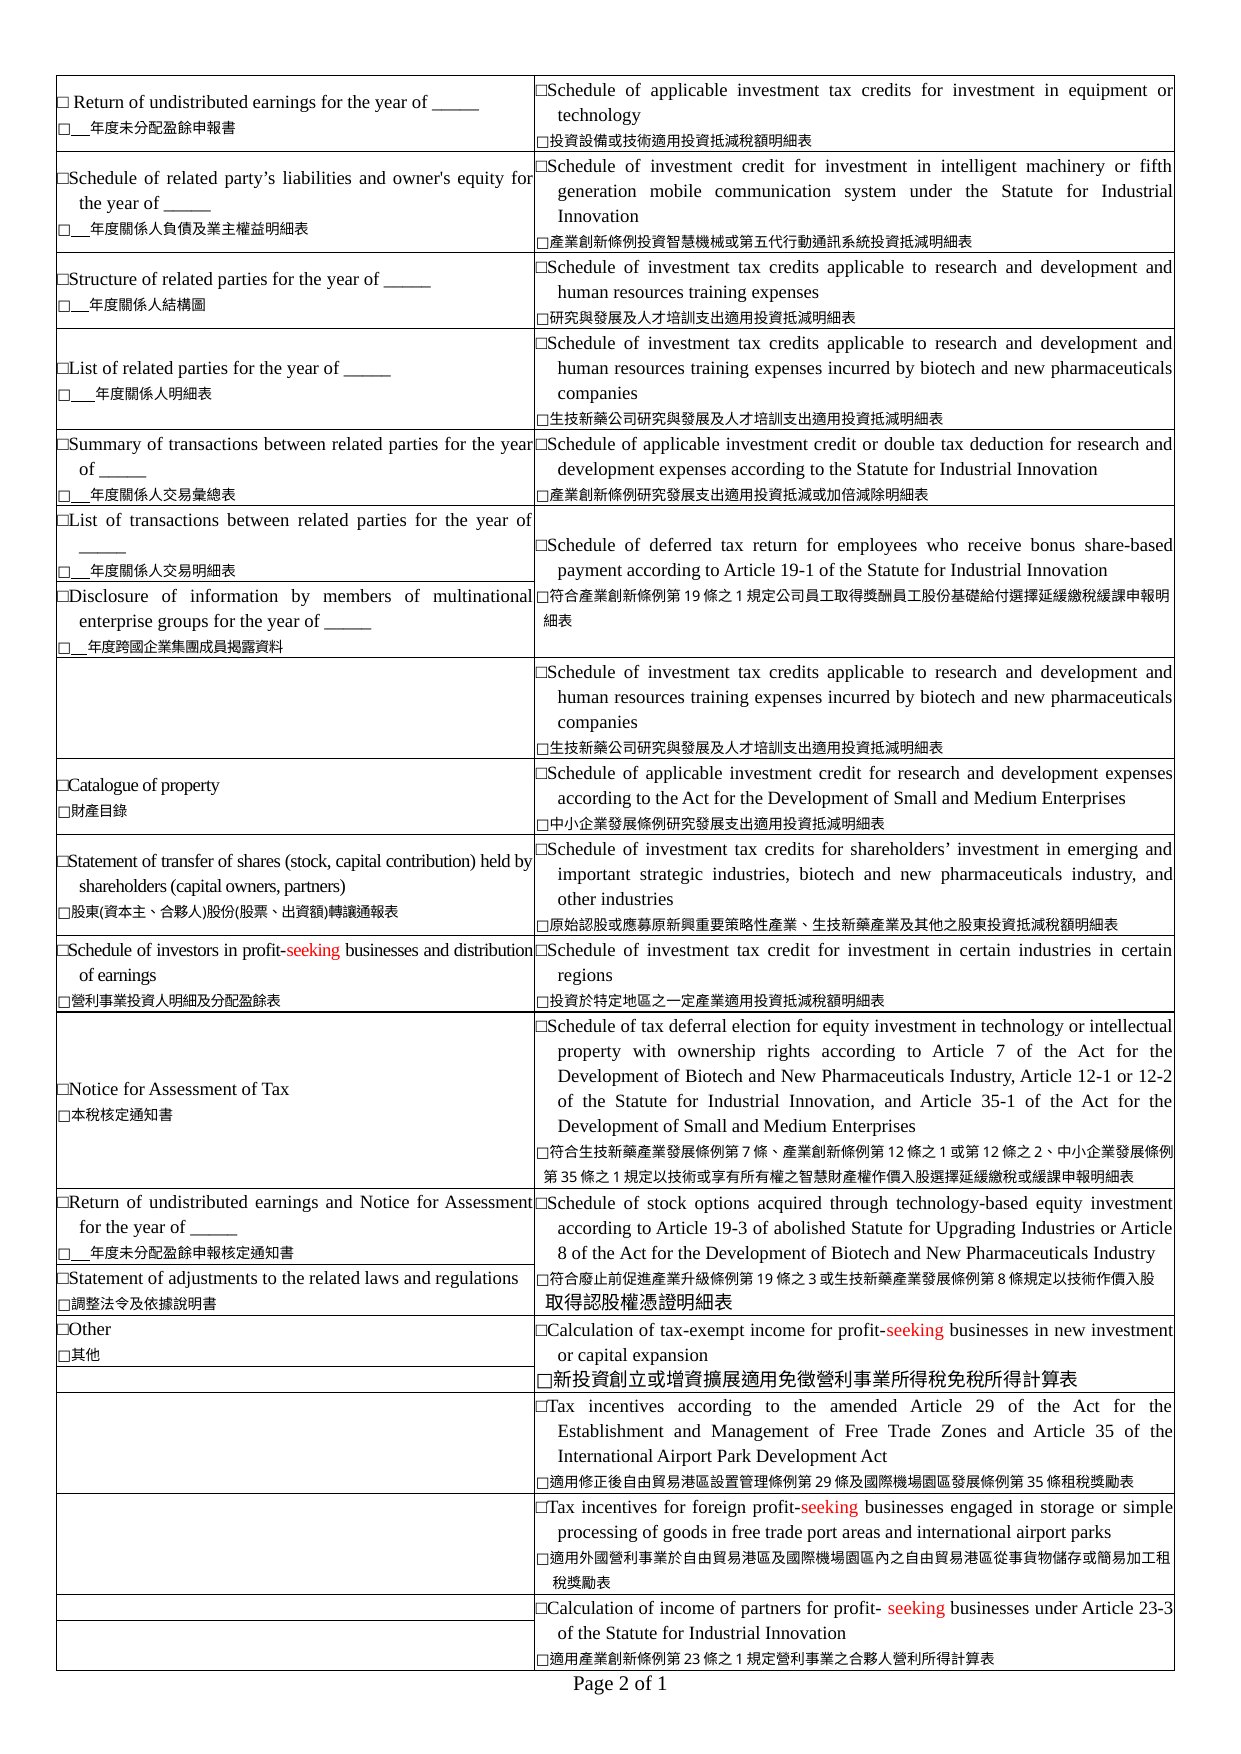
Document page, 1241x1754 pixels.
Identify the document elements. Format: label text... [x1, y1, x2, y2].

table_cell □Schedule of deferred tax return for employees who receive bonus share-based payment according to Article 19-1 of the Statute for Industrial Innovation □符合產業創新條例第19條之1規定公司員工取得獎酬員工股份基礎給付選擇延緩繳稅緩課申報明 細表 [535, 506, 1174, 657]
table_cell □Return of undistributed earnings and Notice for Assessment for the year of _____ □ 年度未分配盈餘申報核定通知書 [57, 1189, 534, 1263]
table_cell □Calculation of income of partners for profit- seeking businesses under Article 23-3 of the Statute for Industrial Innovation □適用產業創新條例第23條之1規定營利事業之合夥人營利所得計算表 [535, 1595, 1174, 1670]
table_cell □Schedule of investment tax credits for shareholders’ investment in emerging and important strategic industries, biotech and new pharmaceuticals industry, and other industries □原始認股或應募原新興重要策略性產業、生技新藥產業及其他之股東投資抵減稅額明細表 [535, 835, 1174, 935]
table_cell □Schedule of investment tax credits applicable to research and development and human resources training expenses incurred by biotech and new pharmaceuticals companies □生技新藥公司研究與發展及人才培訓支出適用投資抵減明細表 [535, 329, 1174, 429]
table_cell □Schedule of applicable investment tax credits for investment in equipment or technology □投資設備或技術適用投資抵減稅額明細表 [535, 76, 1174, 151]
table_cell □Schedule of investors in profit-seeking businesses and distribution of earnings □營利事業投資人明細及分配盈餘表 [57, 936, 534, 1011]
table_cell □Schedule of investment tax credit for investment in certain industries in certain regions □投資於特定地區之一定產業適用投資抵減稅額明細表 [535, 936, 1174, 1011]
table_cell [57, 1393, 534, 1493]
table_cell [57, 1595, 534, 1620]
table_cell □Schedule of stock options acquired through technology-based equity investment according to Article 19-3 of abolished Statute for Upgrading Industries or Article 8 of the Act for the Development of Biotech and New Pharmaceuticals Industry □符合廢止前促進產業升級條例第19條之3或生技新藥產業發展條例第8條規定以技術作價入股 取得認股權憑證明細表 [535, 1189, 1174, 1314]
table_cell □Schedule of related party’s liabilities and owner's equity for the year of _____ □ 年度關係人負債及業主權益明細表 [57, 152, 534, 252]
table_cell [57, 1621, 534, 1670]
table_cell □Statement of transfer of shares (stock, capital contribution) held by shareholders (capital owners, partners) □股東(資本主、合夥人)股份(股票、出資額)轉讓通報表 [57, 835, 534, 935]
table_cell □Notice for Assessment of Tax □本稅核定通知書 [57, 1013, 534, 1187]
table_cell □Schedule of tax deferral election for equity investment in technology or intellectual property with ownership rights according to Article 7 of the Act for the Development of Biotech and New Pharmaceuticals Industry, Article 12-1 or 12-2 of the Statute for Industrial Innovation, and Article 35-1 of the Act for the Development of Small and Medium Enterprises □符合生技新藥產業發展條例第7條、產業創新條例第12條之1或第12條之2、中小企業發展條例 第35條之1規定以技術或享有所有權之智慧財產權作價入股選擇延緩繳稅或緩課申報明細表 [535, 1013, 1174, 1187]
table_cell □List of transactions between related parties for the year of _____ □ 年度關係人交易明細表 [57, 506, 534, 581]
table_cell □List of related parties for the year of _____ □ 年度關係人明細表 [57, 329, 534, 429]
table_cell □Schedule of investment credit for investment in intelligent machinery or fifth generation mobile communication system under the Statute for Industrial Innovation □產業創新條例投資智慧機械或第五代行動通訊系統投資抵減明細表 [535, 152, 1174, 252]
table_cell [57, 1494, 534, 1594]
table_cell □Schedule of applicable investment credit or double tax deduction for research and development expenses according to the Statute for Industrial Innovation □產業創新條例研究發展支出適用投資抵減或加倍減除明細表 [535, 430, 1174, 505]
table_cell □Tax incentives according to the amended Article 29 of the Act for the Establishment and Management of Free Trade Zones and Article 35 of the International Airport Park Development Act □適用修正後自由貿易港區設置管理條例第29條及國際機場園區發展條例第35條租稅獎勵表 [535, 1393, 1174, 1493]
table_cell □Statement of adjustments to the related laws and regulations □調整法令及依據說明書 [57, 1265, 534, 1314]
table_cell □Structure of related parties for the year of _____ □ 年度關係人結構圖 [57, 253, 534, 328]
table_cell □Schedule of applicable investment credit for research and development expenses according to the Act for the Development of Small and Medium Enterprises □中小企業發展條例研究發展支出適用投資抵減明細表 [535, 759, 1174, 834]
table_cell □Schedule of investment tax credits applicable to research and development and human resources training expenses □研究與發展及人才培訓支出適用投資抵減明細表 [535, 253, 1174, 328]
table_cell □Calculation of tax-exempt income for profit-seeking businesses in new investment or capital expansion □新投資創立或增資擴展適用免徵營利事業所得稅免稅所得計算表 [535, 1316, 1174, 1392]
table_cell □Catalogue of property □財產目錄 [57, 759, 534, 834]
table_cell □Tax incentives for foreign profit-seeking businesses engaged in storage or simple processing of goods in free trade port areas and international airport parks □適用外國營利事業於自由貿易港區及國際機場園區內之自由貿易港區從事貨物儲存或簡易加工租稅獎勵表 [535, 1494, 1174, 1594]
table_cell [57, 1367, 534, 1392]
table_cell □Summary of transactions between related parties for the year of _____ □ 年度關係人交易彙總表 [57, 430, 534, 505]
table_cell □ Return of undistributed earnings for the year of _____ □ 年度未分配盈餘申報書 [57, 76, 534, 151]
table_cell □Schedule of investment tax credits applicable to research and development and human resources training expenses incurred by biotech and new pharmaceuticals companies □生技新藥公司研究與發展及人才培訓支出適用投資抵減明細表 [535, 658, 1174, 758]
table_cell [57, 658, 534, 758]
table_cell □Other □其他 [57, 1316, 534, 1366]
table_cell □Disclosure of information by members of multinational enterprise groups for the year of _____ □ 年度跨國企業集團成員揭露資料 [57, 582, 534, 657]
